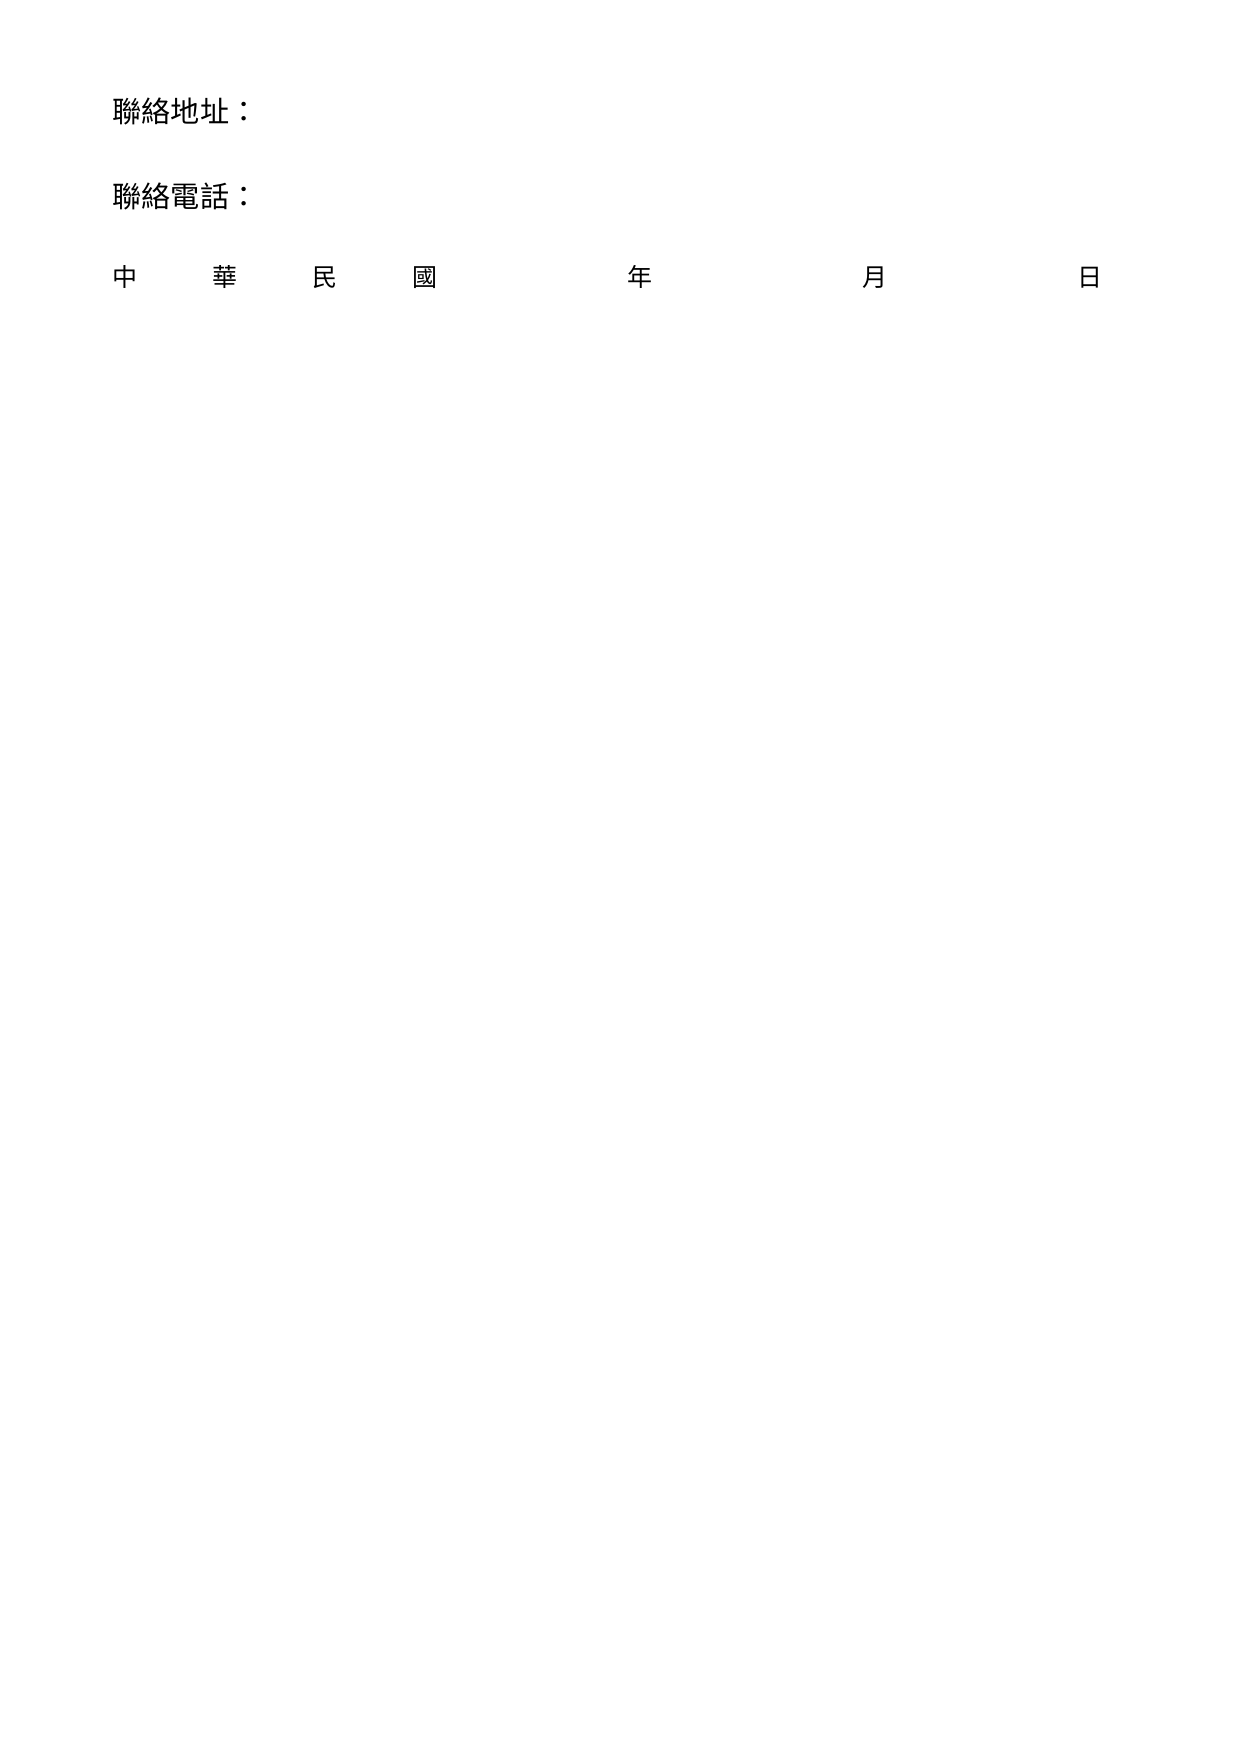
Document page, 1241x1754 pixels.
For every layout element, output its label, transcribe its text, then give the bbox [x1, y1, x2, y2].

text 聯絡地址： [112, 89, 1128, 131]
text 中 華 民 國 年 月 日 [112, 258, 1128, 294]
text 聯絡電話： [112, 173, 1128, 216]
